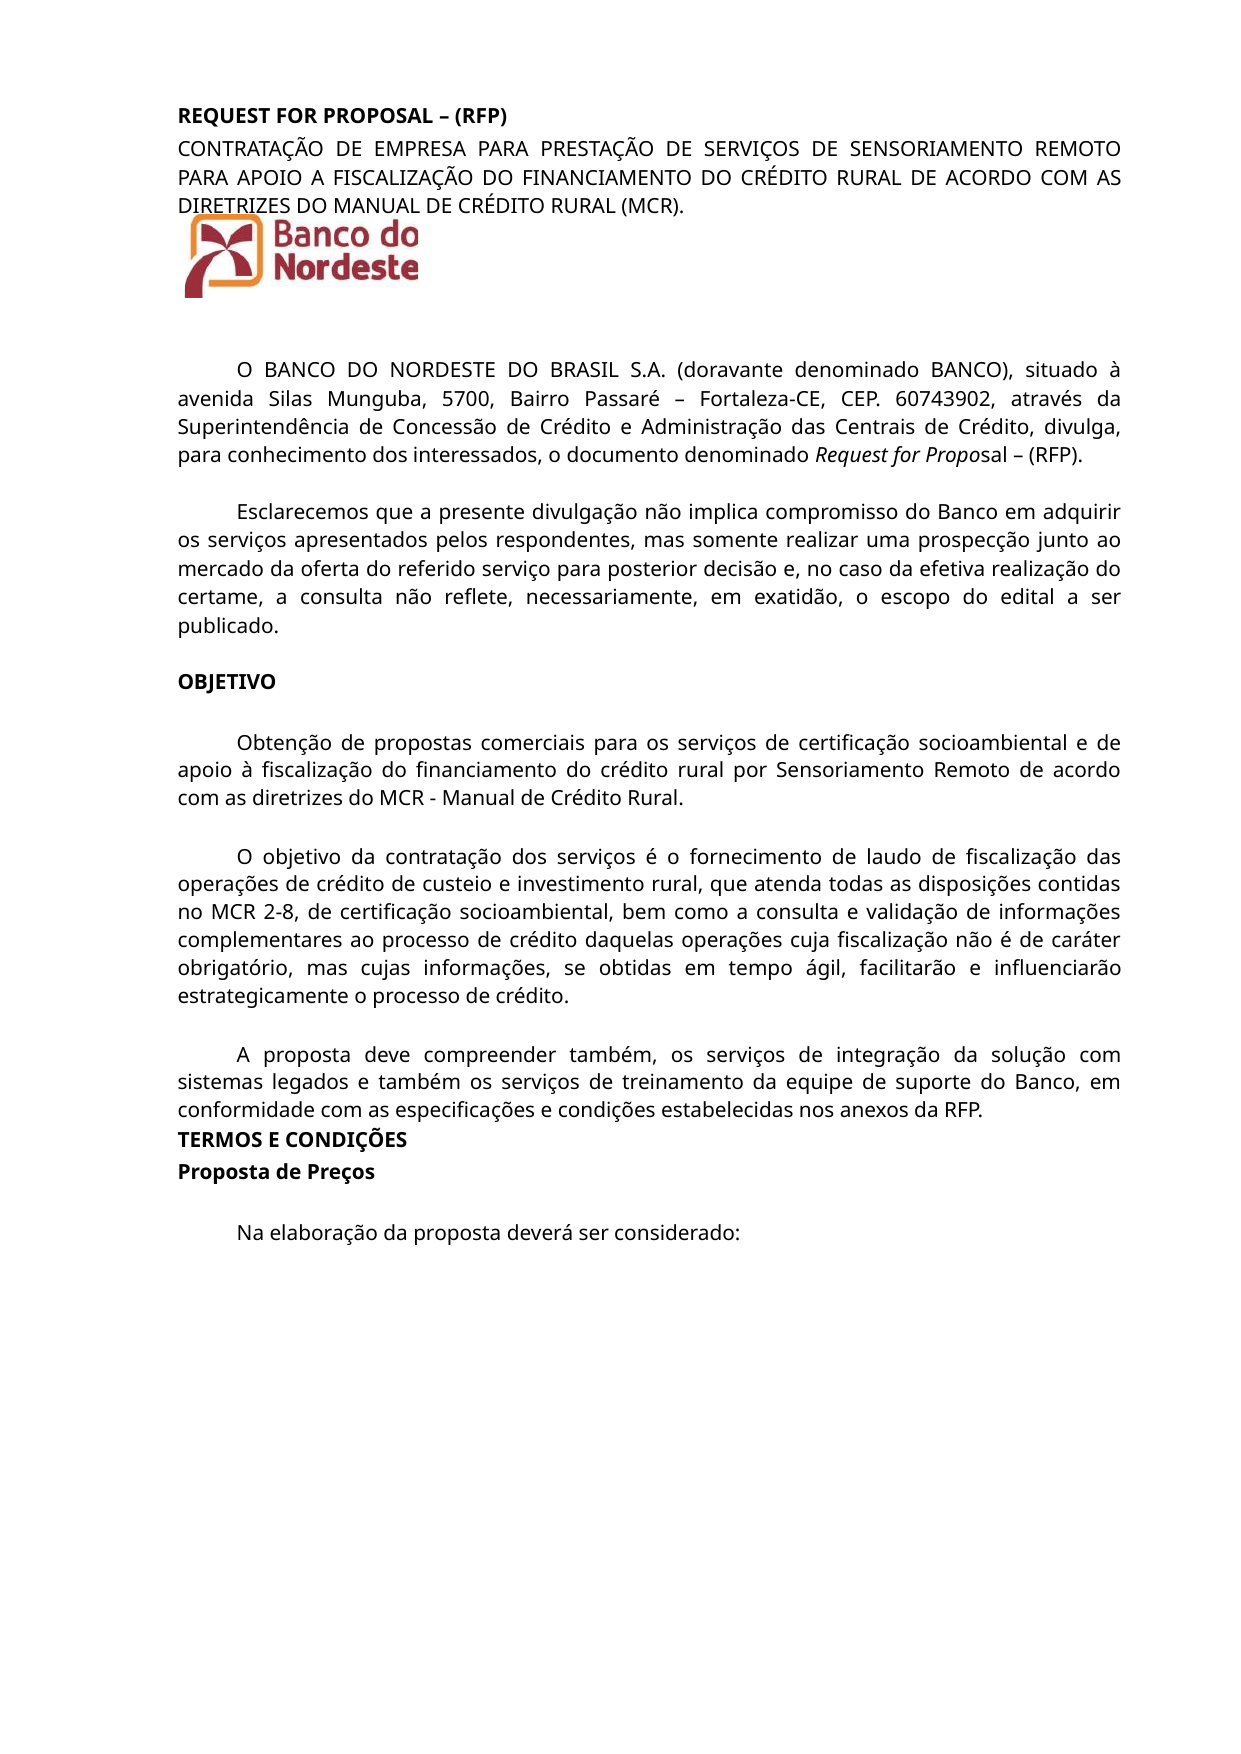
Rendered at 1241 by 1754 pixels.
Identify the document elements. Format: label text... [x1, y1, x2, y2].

text Esclarecemos que a presente divulgação não implica compromisso do Banco em adquirir os serviços apresentados pelos respondentes, mas somente realizar uma prospecção junto ao mercado da oferta do referido serviço para posterior decisão e, no caso da efetiva realização do certame, a consulta não reflete, necessariamente, em exatidão, o escopo do edital a ser publicado. [177, 497, 1122, 639]
text Obtenção de propostas comerciais para os serviços de certificação socioambiental e de apoio à fiscalização do financiamento do crédito rural por Sensoriamento Remoto de acordo com as diretrizes do MCR - Manual de Crédito Rural. [177, 728, 1122, 811]
subtitle OBJETIVO [177, 667, 1122, 696]
subtitle Proposta de Preços [177, 1157, 1122, 1186]
text O BANCO DO NORDESTE DO BRASIL S.A. (doravante denominado BANCO), situado à avenida Silas Munguba, 5700, Bairro Passaré – Fortaleza-CE, CEP. 60743902, através da Superintendência de Concessão de Crédito e Administração das Centrais de Crédito, divulga, para conhecimento dos interessados, o documento denominado Request for Proposal – (RFP). [177, 355, 1122, 469]
text O objetivo da contratação dos serviços é o fornecimento de laudo de fiscalização das operações de crédito de custeio e investimento rural, que atenda todas as disposições contidas no MCR 2-8, de certificação socioambiental, bem como a consulta e validação de informações complementares ao processo de crédito daquelas operações cuja fiscalização não é de caráter obrigatório, mas cujas informações, se obtidas em tempo ágil, facilitarão e influenciarão estrategicamente o processo de crédito. [177, 842, 1122, 1009]
subtitle TERMOS E CONDIÇÕES [177, 1126, 1122, 1154]
text Na elaboração da proposta deverá ser considerado: [177, 1218, 1122, 1246]
text A proposta deve compreender também, os serviços de integração da solução com sistemas legados e também os serviços de treinamento da equipe de suporte do Banco, em conformidade com as especificações e condições estabelecidas nos anexos da RFP. [177, 1040, 1122, 1124]
